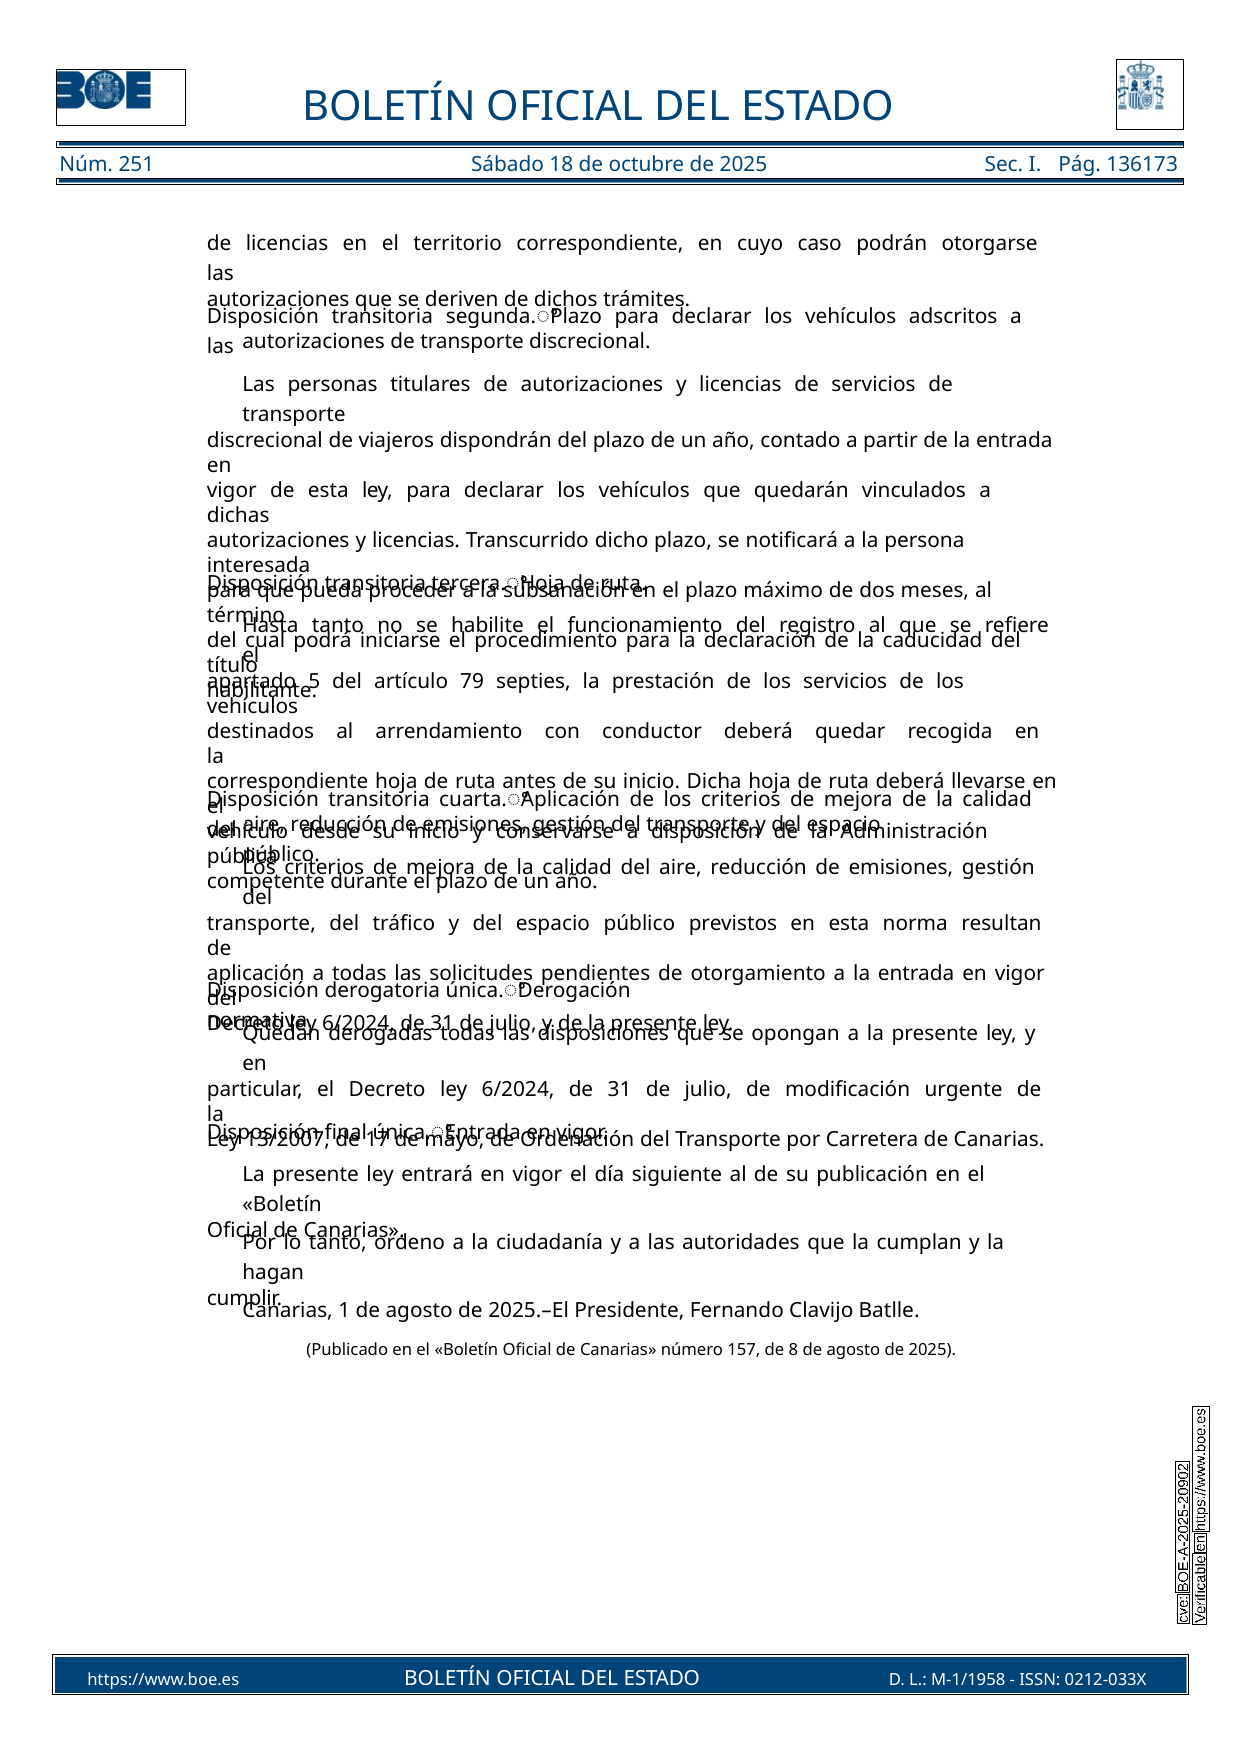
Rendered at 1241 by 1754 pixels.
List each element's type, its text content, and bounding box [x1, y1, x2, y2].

text destinados al arrendamiento con conductor deberá quedar recogida en la [207, 719, 1058, 769]
text Oficial de Canarias». [207, 1218, 1058, 1243]
text D. L.: M-1/1958 - ISSN: 0212-033X [889, 1666, 1176, 1690]
text Por lo tanto, ordeno a la ciudadanía y a las autoridades que la cumplan y la hagan [242, 1226, 1058, 1285]
picture [1176, 1462, 1189, 1592]
picture [57, 70, 185, 125]
text La presente ley entrará en vigor el día siguiente al de su publicación en el «Boletín [242, 1158, 1058, 1218]
text https://www.boe.es [87, 1666, 264, 1690]
picture [53, 1655, 1188, 1694]
text particular, el Decreto ley 6/2024, de 31 de julio, de modificación urgente de la [207, 1076, 1058, 1126]
text Los criterios de mejora de la calidad del aire, reducción de emisiones, gestión del [242, 851, 1058, 910]
text transporte, del tráfico y del espacio público previstos en esta norma resultan de [207, 910, 1058, 960]
text para que pueda proceder a la subsanación en el plazo máximo de dos meses, al término [207, 577, 1058, 627]
picture [1195, 1534, 1206, 1552]
text Decreto ley 6/2024, de 31 de julio, y de la presente ley. [741, 1010, 1058, 1017]
text correspondiente hoja de ruta antes de su inicio. Dicha hoja de ruta deberá llevarse en el [207, 769, 1058, 783]
picture [1193, 1407, 1209, 1531]
text Disposición transitoria cuarta.ꢀAplicación de los criterios de mejora de la calidad del [207, 783, 1058, 842]
text autorizaciones y licencias. Transcurrido dicho plazo, se notificará a la persona interesada [207, 527, 1058, 577]
picture [57, 179, 1183, 184]
text BOLETÍN OFICIAL DEL ESTADO [302, 72, 965, 132]
text aire, reducción de emisiones, gestión del transporte y del espacio público. [242, 808, 949, 851]
text Quedan derogadas todas las disposiciones que se opongan a la presente ley, y en [242, 1017, 1058, 1076]
text Hasta tanto no se habilite el funcionamiento del registro al que se refiere el [242, 609, 1058, 669]
picture [1193, 1554, 1206, 1624]
text Núm. 251 [59, 147, 177, 177]
text cumplir. [207, 1285, 1058, 1310]
text autorizaciones que se deriven de dichos trámites. [207, 286, 1058, 300]
text Sec. I. Pág. 136173 [984, 147, 1206, 177]
text vigor de esta ley, para declarar los vehículos que quedarán vinculados a dichas [207, 477, 1058, 527]
text apartado 5 del artículo 79 septies, la prestación de los servicios de los vehículos [207, 669, 1058, 719]
text Disposición transitoria segunda.ꢀPlazo para declarar los vehículos adscritos a las [207, 300, 1058, 360]
text Disposición final única.ꢀEntrada en vigor. [207, 1115, 622, 1145]
text BOLETÍN OFICIAL DEL ESTADO [404, 1662, 748, 1692]
text Disposición transitoria tercera.ꢀHoja de ruta. [207, 566, 652, 596]
text Canarias, 1 de agosto de 2025.–El Presidente, Fernando Clavijo Batlle. [242, 1293, 926, 1323]
text autorizaciones de transporte discrecional. [242, 325, 651, 355]
text aplicación a todas las solicitudes pendientes de otorgamiento a la entrada en vigor del [207, 960, 1058, 1010]
text Sábado 18 de octubre de 2025 [471, 147, 794, 177]
text Disposición derogatoria única.ꢀDerogación normativa. [207, 974, 741, 1034]
text competente durante el plazo de un año. [207, 869, 242, 894]
text Ley 13/2007, de 17 de mayo, de Ordenación del Transporte por Carretera de Canarias. [459, 1126, 1058, 1151]
text (Publicado en el «Boletín Oficial de Canarias» número 157, de 8 de agosto de 2025). [306, 1337, 959, 1361]
text Las personas titulares de autorizaciones y licencias de servicios de transporte [242, 368, 1058, 427]
picture [57, 142, 1183, 147]
text de licencias en el territorio correspondiente, en cuyo caso podrán otorgarse las [207, 226, 1058, 286]
text discrecional de viajeros dispondrán del plazo de un año, contado a partir de la entrada en [207, 427, 1058, 477]
picture [1178, 1595, 1189, 1623]
picture [1117, 60, 1183, 129]
